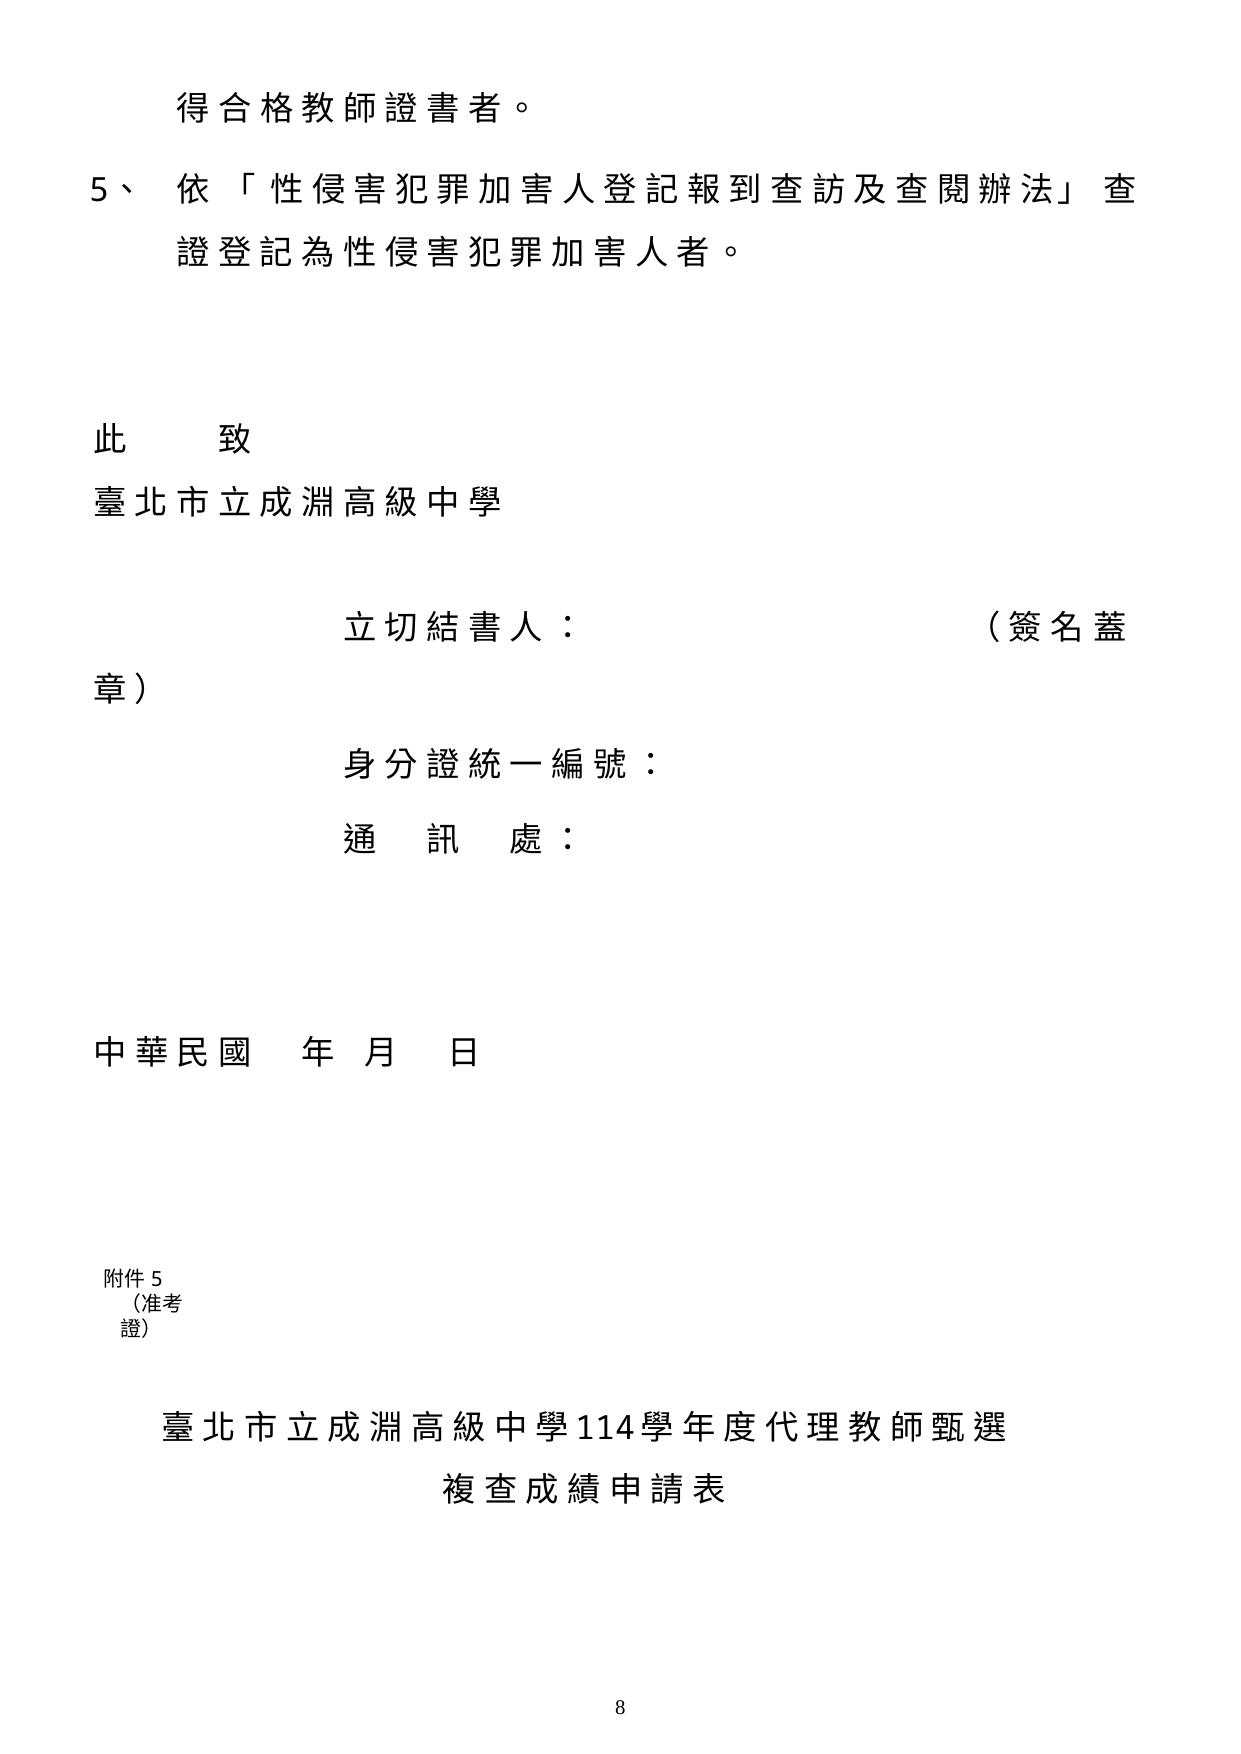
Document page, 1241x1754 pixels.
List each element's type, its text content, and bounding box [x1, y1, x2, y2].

text 臺北市立成淵高級中學 [89, 458, 1151, 521]
text 臺北市立成淵高級中學114學年度代理教師甄選 [89, 1383, 1079, 1446]
text 通 訊 處： [89, 796, 1151, 858]
list 依「 性侵害犯罪加害人登記報到查訪及查閱辦法」查證登記為性侵害犯罪加害人者。 [89, 146, 1151, 271]
text 此 致 [89, 396, 1151, 458]
text 中華民國 年 月 日 [89, 1008, 1166, 1071]
text 複查成績申請表 [89, 1446, 1079, 1508]
text 立切結書人： （簽名蓋章） [89, 583, 1151, 708]
list 得合格教師證書者。 [89, 64, 1151, 127]
text 身分證統一編號： [89, 721, 1151, 783]
